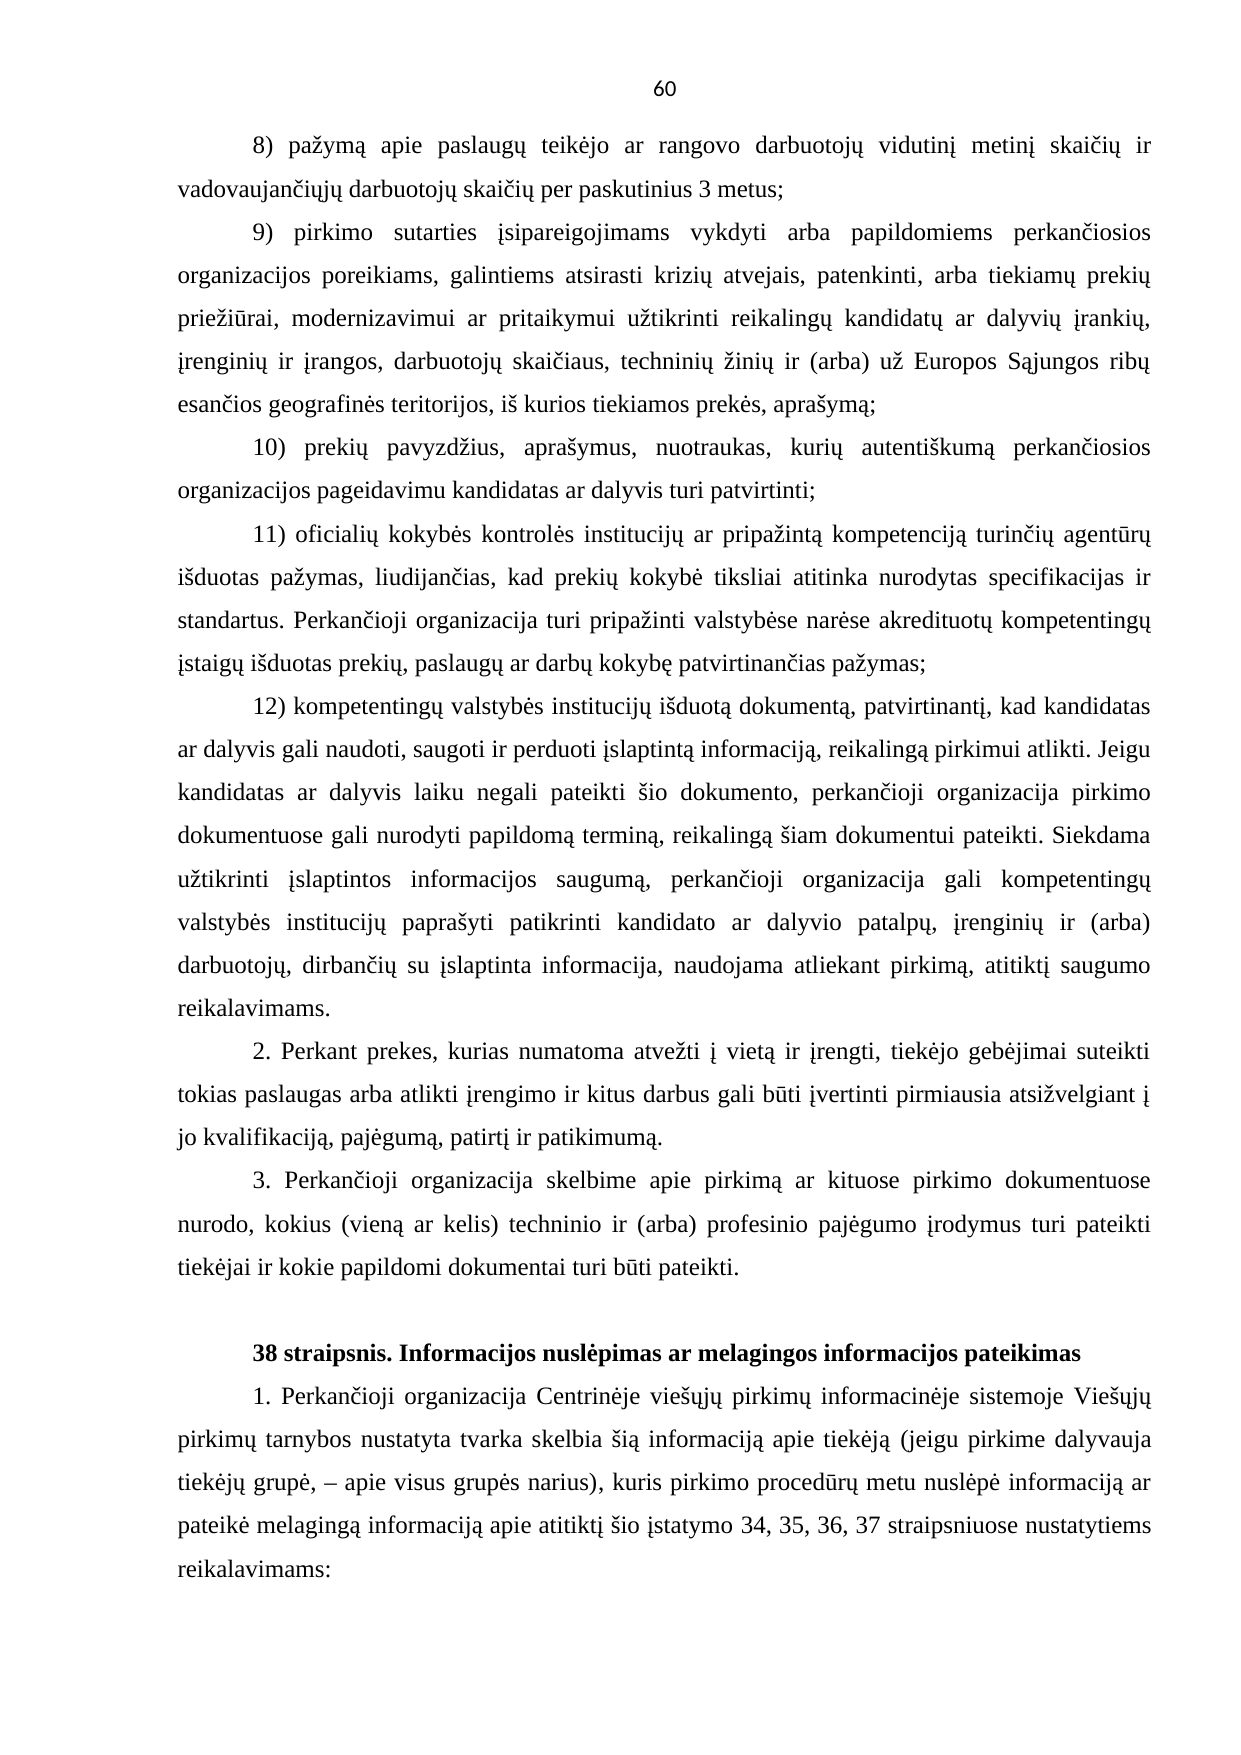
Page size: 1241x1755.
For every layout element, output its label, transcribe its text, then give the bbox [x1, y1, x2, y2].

text 3. Perkančioji organizacija skelbime apie pirkimą ar kituose pirkimo dokumentuose nurodo, kokius (vieną ar kelis) techninio ir (arba) profesinio pajėgumo įrodymus turi pateikti tiekėjai ir kokie papildomi dokumentai turi būti pateikti. [177, 1166, 1152, 1281]
text 8) pažymą apie paslaugų teikėjo ar rangovo darbuotojų vidutinį metinį skaičių ir vadovaujančiųjų darbuotojų skaičių per paskutinius 3 metus; [177, 131, 1152, 202]
text 10) prekių pavyzdžius, aprašymus, nuotraukas, kurių autentiškumą perkančiosios organizacijos pageidavimu kandidatas ar dalyvis turi patvirtinti; [177, 432, 1152, 504]
text 38 straipsnis. Informacijos nuslėpimas ar melagingos informacijos pateikimas [177, 1338, 1152, 1367]
text 12) kompetentingų valstybės institucijų išduotą dokumentą, patvirtinantį, kad kandidatas ar dalyvis gali naudoti, saugoti ir perduoti įslaptintą informaciją, reikalingą pirkimui atlikti. Jeigu kandidatas ar dalyvis laiku negali pateikti šio dokumento, perkančioji organizacija pirkimo dokumentuose gali nurodyti papildomą terminą, reikalingą šiam dokumentui pateikti. Siekdama užtikrinti įslaptintos informacijos saugumą, perkančioji organizacija gali kompetentingų valstybės institucijų paprašyti patikrinti kandidato ar dalyvio patalpų, įrenginių ir (arba) darbuotojų, dirbančių su įslaptinta informacija, naudojama atliekant pirkimą, atitiktį saugumo reikalavimams. [177, 691, 1152, 1022]
text 11) oficialių kokybės kontrolės institucijų ar pripažintą kompetenciją turinčių agentūrų išduotas pažymas, liudijančias, kad prekių kokybė tiksliai atitinka nurodytas specifikacijas ir standartus. Perkančioji organizacija turi pripažinti valstybėse narėse akredituotų kompetentingų įstaigų išduotas prekių, paslaugų ar darbų kokybę patvirtinančias pažymas; [177, 519, 1152, 677]
text 1. Perkančioji organizacija Centrinėje viešųjų pirkimų informacinėje sistemoje Viešųjų pirkimų tarnybos nustatyta tvarka skelbia šią informaciją apie tiekėją (jeigu pirkime dalyvauja tiekėjų grupė, – apie visus grupės narius), kuris pirkimo procedūrų metu nuslėpė informaciją ar pateikė melagingą informaciją apie atitiktį šio įstatymo 34, 35, 36, 37 straipsniuose nustatytiems reikalavimams: [177, 1381, 1152, 1582]
text 9) pirkimo sutarties įsipareigojimams vykdyti arba papildomiems perkančiosios organizacijos poreikiams, galintiems atsirasti krizių atvejais, patenkinti, arba tiekiamų prekių priežiūrai, modernizavimui ar pritaikymui užtikrinti reikalingų kandidatų ar dalyvių įrankių, įrenginių ir įrangos, darbuotojų skaičiaus, techninių žinių ir (arba) už Europos Sąjungos ribų esančios geografinės teritorijos, iš kurios tiekiamos prekės, aprašymą; [177, 217, 1152, 418]
text 2. Perkant prekes, kurias numatoma atvežti į vietą ir įrengti, tiekėjo gebėjimai suteikti tokias paslaugas arba atlikti įrengimo ir kitus darbus gali būti įvertinti pirmiausia atsižvelgiant į jo kvalifikaciją, pajėgumą, patirtį ir patikimumą. [177, 1036, 1152, 1151]
